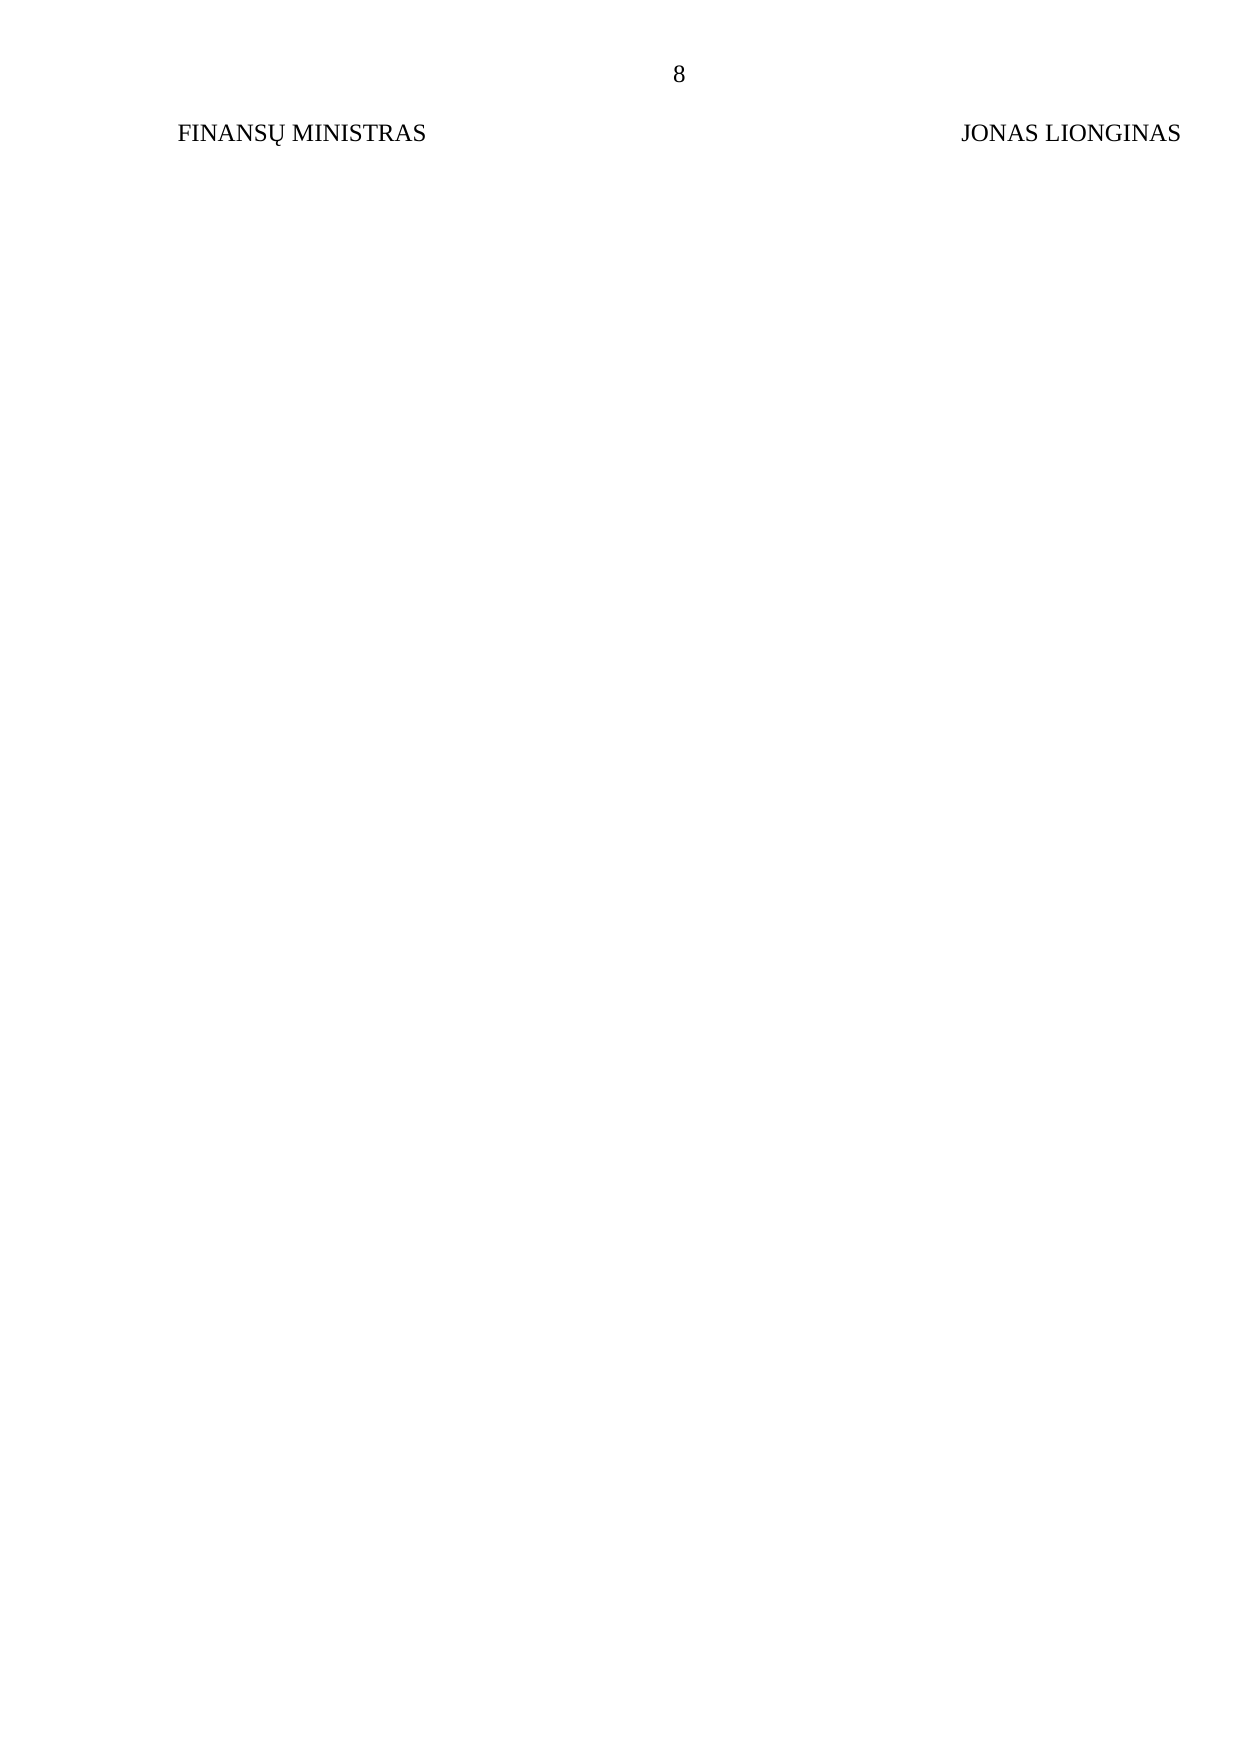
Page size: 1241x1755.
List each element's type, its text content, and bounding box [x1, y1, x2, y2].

text Finansų ministras Jonas Lionginas [177, 118, 1181, 147]
